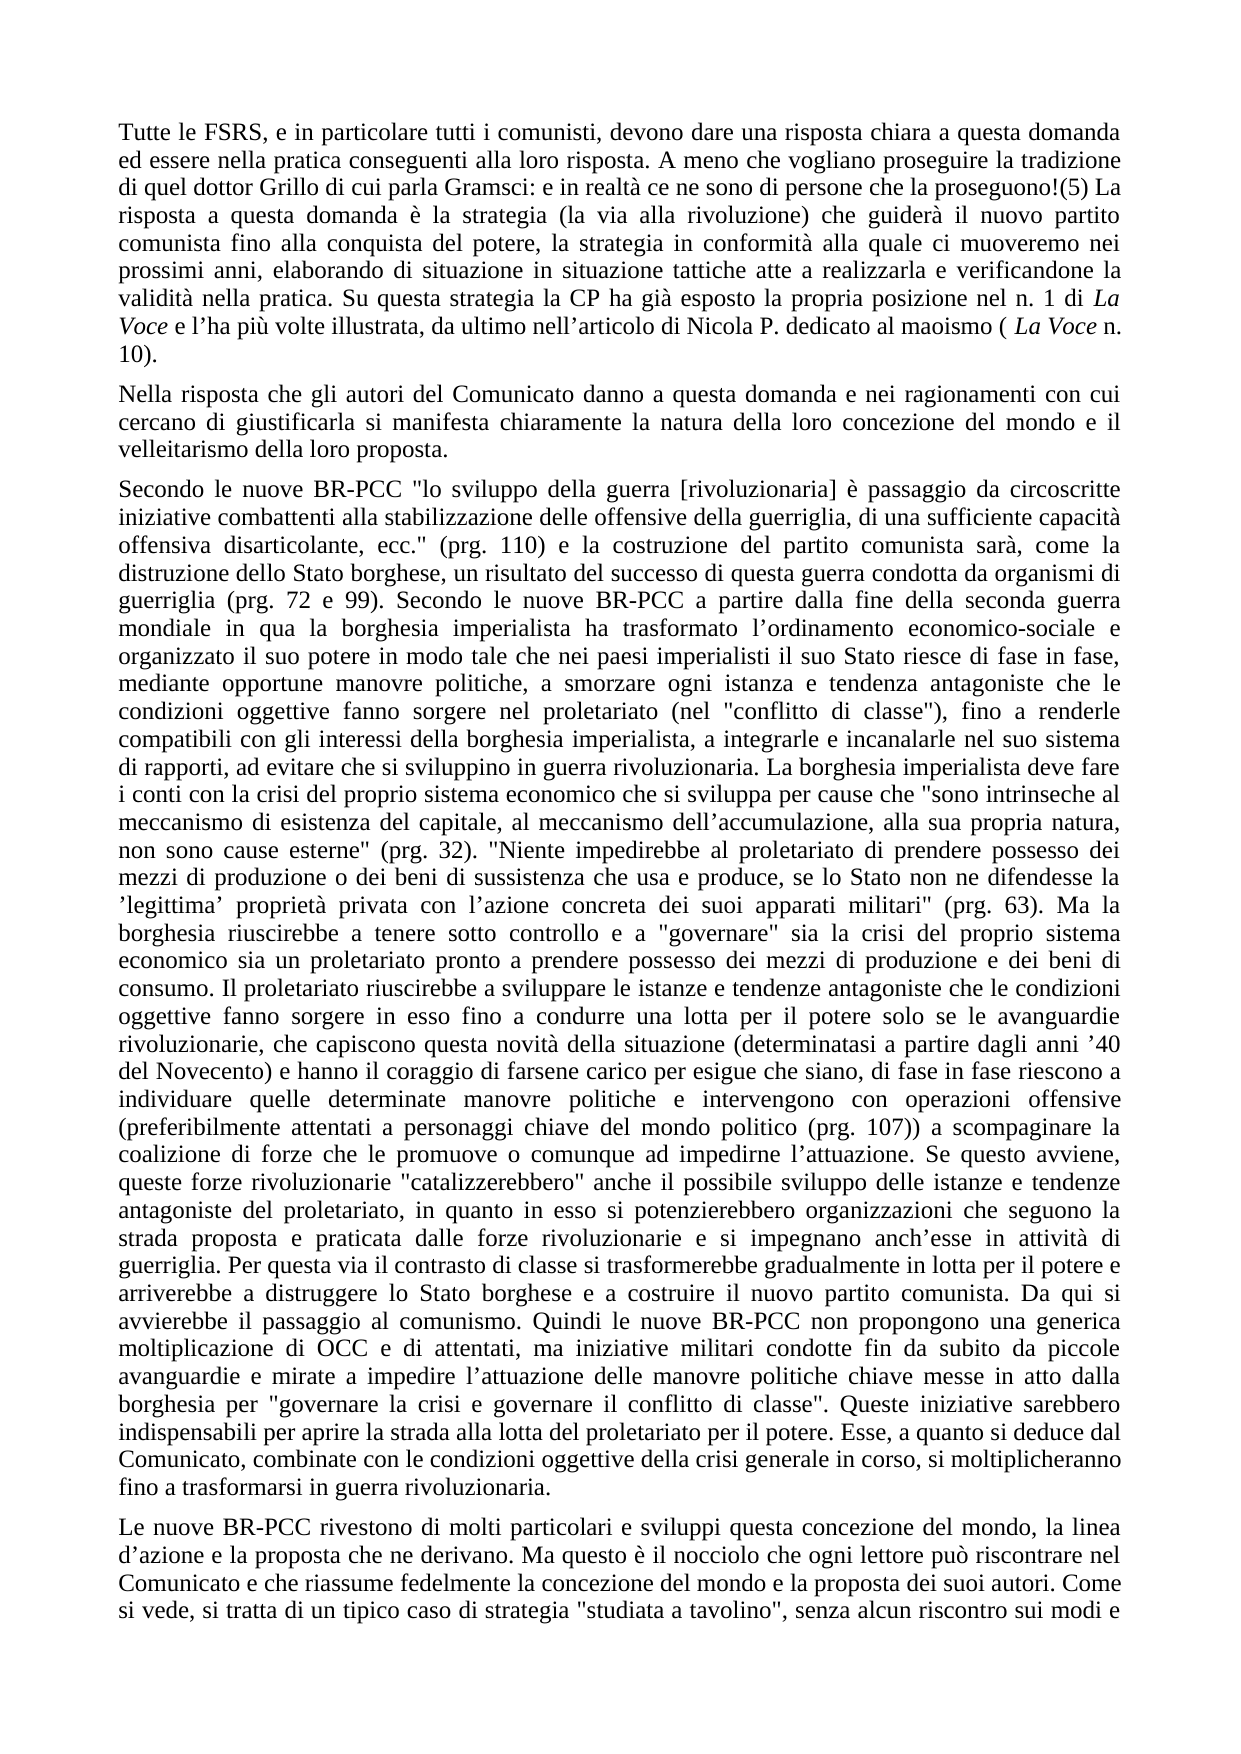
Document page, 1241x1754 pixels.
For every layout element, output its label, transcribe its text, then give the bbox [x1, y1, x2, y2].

text Le nuove BR-PCC rivestono di molti particolari e sviluppi questa concezione del mondo, la linea d’azione e la proposta che ne derivano. Ma questo è il nocciolo che ogni lettore può riscontrare nel Comunicato e che riassume fedelmente la concezione del mondo e la proposta dei suoi autori. Come si vede, si tratta di un tipico caso di strategia "studiata a tavolino", senza alcun riscontro sui modi e [118, 1513, 1122, 1624]
text Secondo le nuove BR-PCC "lo sviluppo della guerra [rivoluzionaria] è passaggio da circoscritte iniziative combattenti alla stabilizzazione delle offensive della guerriglia, di una sufficiente capacità offensiva disarticolante, ecc." (prg. 110) e la costruzione del partito comunista sarà, come la distruzione dello Stato borghese, un risultato del successo di questa guerra condotta da organismi di guerriglia (prg. 72 e 99). Secondo le nuove BR-PCC a partire dalla fine della seconda guerra mondiale in qua la borghesia imperialista ha trasformato l’ordinamento economico-sociale e organizzato il suo potere in modo tale che nei paesi imperialisti il suo Stato riesce di fase in fase, mediante opportune manovre politiche, a smorzare ogni istanza e tendenza antagoniste che le condizioni oggettive fanno sorgere nel proletariato (nel "conflitto di classe"), fino a renderle compatibili con gli interessi della borghesia imperialista, a integrarle e incanalarle nel suo sistema di rapporti, ad evitare che si sviluppino in guerra rivoluzionaria. La borghesia imperialista deve fare i conti con la crisi del proprio sistema economico che si sviluppa per cause che "sono intrinseche al meccanismo di esistenza del capitale, al meccanismo dell’accumulazione, alla sua propria natura, non sono cause esterne" (prg. 32). "Niente impedirebbe al proletariato di prendere possesso dei mezzi di produzione o dei beni di sussistenza che usa e produce, se lo Stato non ne difendesse la ’legittima’ proprietà privata con l’azione concreta dei suoi apparati militari" (prg. 63). Ma la borghesia riuscirebbe a tenere sotto controllo e a "governare" sia la crisi del proprio sistema economico sia un proletariato pronto a prendere possesso dei mezzi di produzione e dei beni di consumo. Il proletariato riuscirebbe a sviluppare le istanze e tendenze antagoniste che le condizioni oggettive fanno sorgere in esso fino a condurre una lotta per il potere solo se le avanguardie rivoluzionarie, che capiscono questa novità della situazione (determinatasi a partire dagli anni ’40 del Novecento) e hanno il coraggio di farsene carico per esigue che siano, di fase in fase riescono a individuare quelle determinate manovre politiche e intervengono con operazioni offensive (preferibilmente attentati a personaggi chiave del mondo politico (prg. 107)) a scompaginare la coalizione di forze che le promuove o comunque ad impedirne l’attuazione. Se questo avviene, queste forze rivoluzionarie "catalizzerebbero" anche il possibile sviluppo delle istanze e tendenze antagoniste del proletariato, in quanto in esso si potenzierebbero organizzazioni che seguono la strada proposta e praticata dalle forze rivoluzionarie e si impegnano anch’esse in attività di guerriglia. Per questa via il contrasto di classe si trasformerebbe gradualmente in lotta per il potere e arriverebbe a distruggere lo Stato borghese e a costruire il nuovo partito comunista. Da qui si avvierebbe il passaggio al comunismo. Quindi le nuove BR-PCC non propongono una generica moltiplicazione di OCC e di attentati, ma iniziative militari condotte fin da subito da piccole avanguardie e mirate a impedire l’attuazione delle manovre politiche chiave messe in atto dalla borghesia per "governare la crisi e governare il conflitto di classe". Queste iniziative sarebbero indispensabili per aprire la strada alla lotta del proletariato per il potere. Esse, a quanto si deduce dal Comunicato, combinate con le condizioni oggettive della crisi generale in corso, si moltiplicheranno fino a trasformarsi in guerra rivoluzionaria. [118, 476, 1122, 1501]
text Nella risposta che gli autori del Comunicato danno a questa domanda e nei ragionamenti con cui cercano di giustificarla si manifesta chiaramente la natura della loro concezione del mondo e il velleitarismo della loro proposta. [118, 380, 1122, 463]
text Tutte le FSRS, e in particolare tutti i comunisti, devono dare una risposta chiara a questa domanda ed essere nella pratica conseguenti alla loro risposta. A meno che vogliano proseguire la tradizione di quel dottor Grillo di cui parla Gramsci: e in realtà ce ne sono di persone che la proseguono!(5) La risposta a questa domanda è la strategia (la via alla rivoluzione) che guiderà il nuovo partito comunista fino alla conquista del potere, la strategia in conformità alla quale ci muoveremo nei prossimi anni, elaborando di situazione in situazione tattiche atte a realizzarla e verificandone la validità nella pratica. Su questa strategia la CP ha già esposto la propria posizione nel n. 1 di La Voce e l’ha più volte illustrata, da ultimo nell’articolo di Nicola P. dedicato al maoismo ( La Voce n. 10). [118, 118, 1122, 367]
